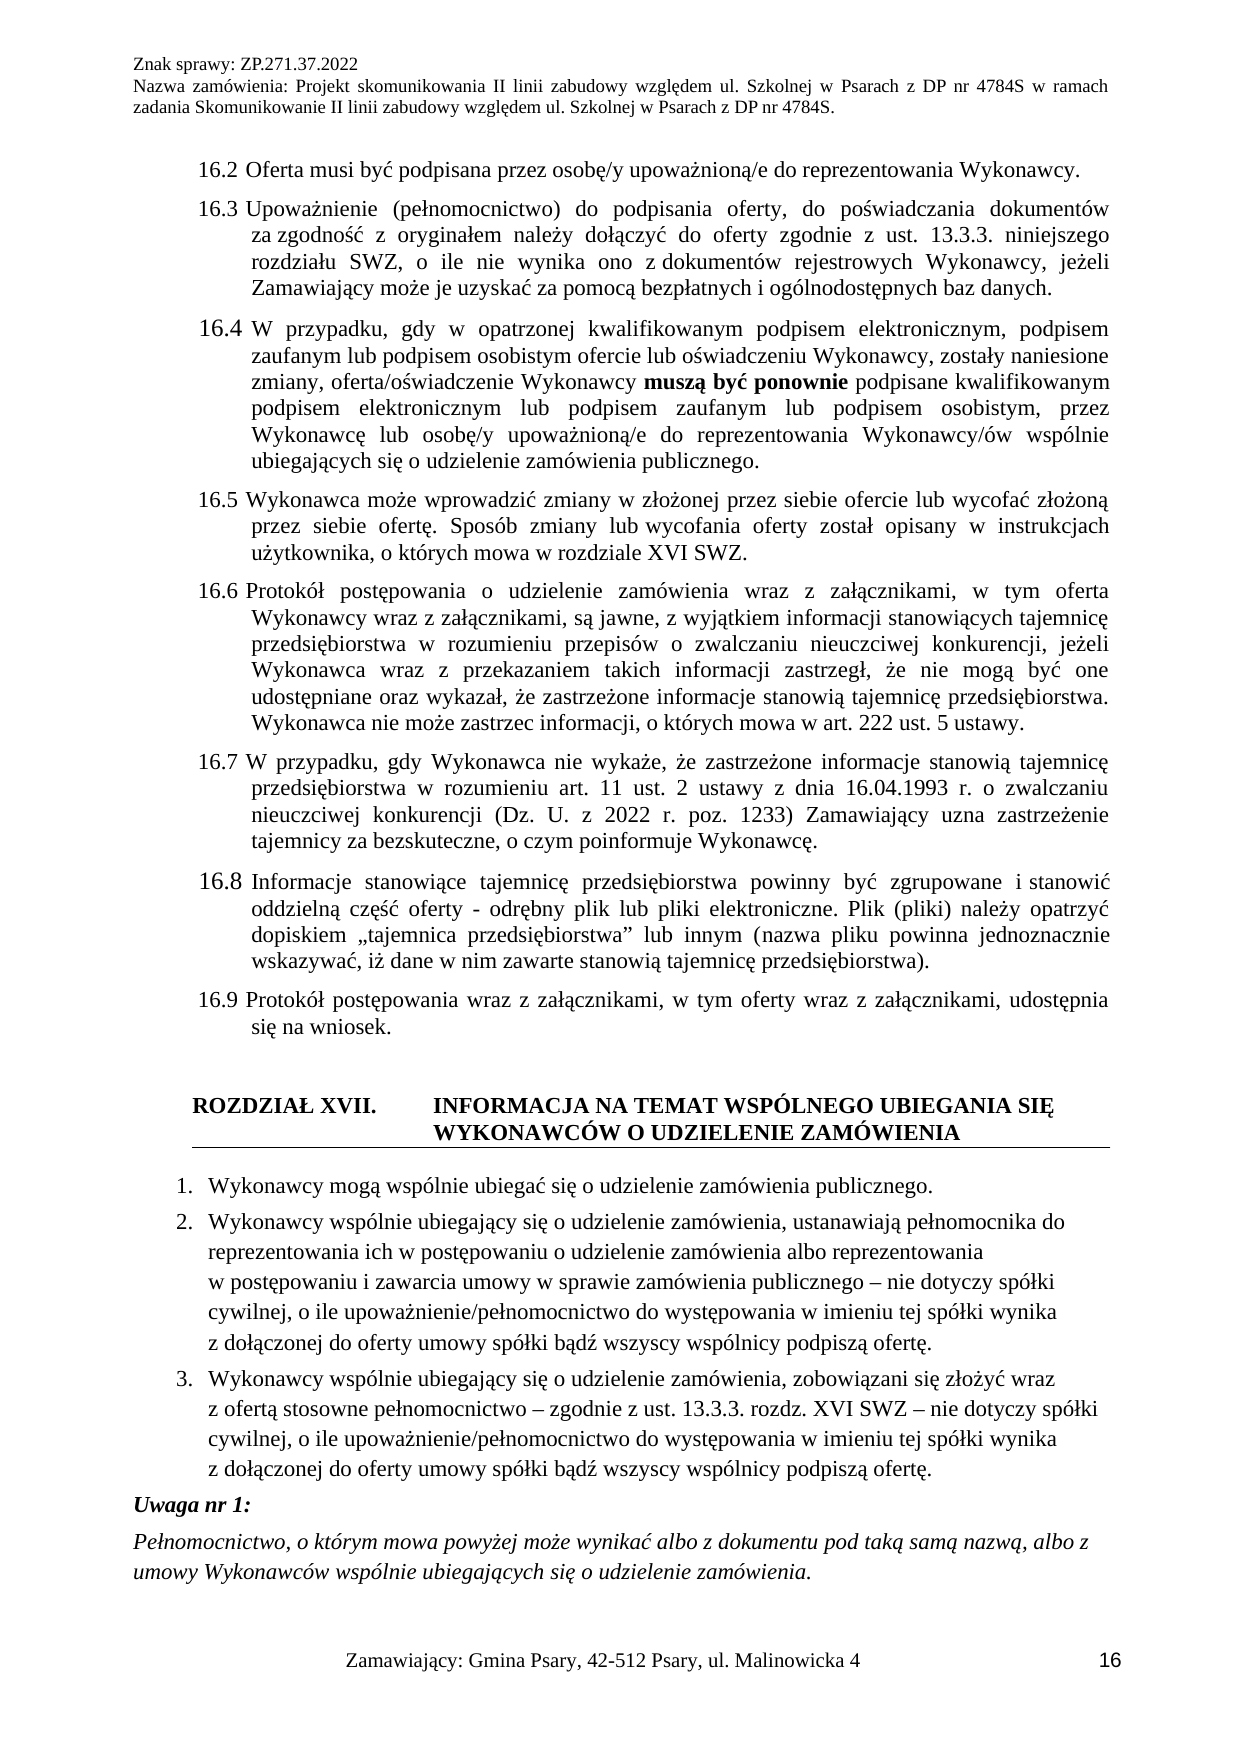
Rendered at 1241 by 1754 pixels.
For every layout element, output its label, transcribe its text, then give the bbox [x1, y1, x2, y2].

list Upoważnienie (pełnomocnictwo) do podpisania oferty, do poświadczania dokumentów za zgodność z oryginałem należy dołączyć do oferty zgodnie z ust. 13.3.3. niniejszego rozdziału SWZ, o ile nie wynika ono z dokumentów rejestrowych Wykonawcy, jeżeli Zamawiający może je uzyskać za pomocą bezpłatnych i ogólnodostępnych baz danych. [192, 195, 1110, 300]
list Protokół postępowania wraz z załącznikami, w tym oferty wraz z załącznikami, udostępnia się na wniosek. [192, 986, 1110, 1039]
list Wykonawcy mogą wspólnie ubiegać się o udzielenie zamówienia publicznego. [170, 1172, 1110, 1198]
list Wykonawcy wspólnie ubiegający się o udzielenie zamówienia, ustanawiają pełnomocnika do reprezentowania ich w postępowaniu o udzielenie zamówienia albo reprezentowania w postępowaniu i zawarcia umowy w sprawie zamówienia publicznego – nie dotyczy spółki cywilnej, o ile upoważnienie/pełnomocnictwo do występowania w imieniu tej spółki wynika z dołączonej do oferty umowy spółki bądź wszyscy wspólnicy podpiszą ofertę. [170, 1208, 1110, 1355]
list Wykonawcy wspólnie ubiegający się o udzielenie zamówienia, zobowiązani się złożyć wraz z ofertą stosowne pełnomocnictwo – zgodnie z ust. 13.3.3. rozdz. XVI SWZ – nie dotyczy spółki cywilnej, o ile upoważnienie/pełnomocnictwo do występowania w imieniu tej spółki wynika z dołączonej do oferty umowy spółki bądź wszyscy wspólnicy podpiszą ofertę. [170, 1365, 1110, 1482]
list Oferta musi być podpisana przez osobę/y upoważnioną/e do reprezentowania Wykonawcy. [192, 156, 1110, 182]
list Wykonawca może wprowadzić zmiany w złożonej przez siebie ofercie lub wycofać złożoną przez siebie ofertę. Sposób zmiany lub wycofania oferty został opisany w instrukcjach użytkownika, o których mowa w rozdziale XVI SWZ. [192, 486, 1110, 565]
list Informacje stanowiące tajemnicę przedsiębiorstwa powinny być zgrupowane i stanowić oddzielną część oferty - odrębny plik lub pliki elektroniczne. Plik (pliki) należy opatrzyć dopiskiem „tajemnica przedsiębiorstwa” lub innym (nazwa pliku powinna jednoznacznie wskazywać, iż dane w nim zawarte stanowią tajemnicę przedsiębiorstwa). [192, 866, 1110, 974]
text ROZDZIAŁ XVII. INFORMACJA NA TEMAT WSPÓLNEGO UBIEGANIA SIĘ WYKONAWCÓW O UDZIELENIE ZAMÓWIENIA [192, 1092, 1110, 1147]
list W przypadku, gdy Wykonawca nie wykaże, że zastrzeżone informacje stanowią tajemnicę przedsiębiorstwa w rozumieniu art. 11 ust. 2 ustawy z dnia 16.04.1993 r. o zwalczaniu nieuczciwej konkurencji (Dz. U. z 2022 r. poz. 1233) Zamawiający uzna zastrzeżenie tajemnicy za bezskuteczne, o czym poinformuje Wykonawcę. [192, 748, 1110, 853]
text Pełnomocnictwo, o którym mowa powyżej może wynikać albo z dokumentu pod taką samą nazwą, albo z umowy Wykonawców wspólnie ubiegających się o udzielenie zamówienia. [133, 1528, 1110, 1584]
list Protokół postępowania o udzielenie zamówienia wraz z załącznikami, w tym oferta Wykonawcy wraz z załącznikami, są jawne, z wyjątkiem informacji stanowiących tajemnicę przedsiębiorstwa w rozumieniu przepisów o zwalczaniu nieuczciwej konkurencji, jeżeli Wykonawca wraz z przekazaniem takich informacji zastrzegł, że nie mogą być one udostępniane oraz wykazał, że zastrzeżone informacje stanowią tajemnicę przedsiębiorstwa. Wykonawca nie może zastrzec informacji, o których mowa w art. 222 ust. 5 ustawy. [192, 577, 1110, 736]
list W przypadku, gdy w opatrzonej kwalifikowanym podpisem elektronicznym, podpisem zaufanym lub podpisem osobistym ofercie lub oświadczeniu Wykonawcy, zostały naniesione zmiany, oferta/oświadczenie Wykonawcy muszą być ponownie podpisane kwalifikowanym podpisem elektronicznym lub podpisem zaufanym lub podpisem osobistym, przez Wykonawcę lub osobę/y upoważnioną/e do reprezentowania Wykonawcy/ów wspólnie ubiegających się o udzielenie zamówienia publicznego. [192, 313, 1110, 473]
text Uwaga nr 1: [133, 1492, 1110, 1518]
